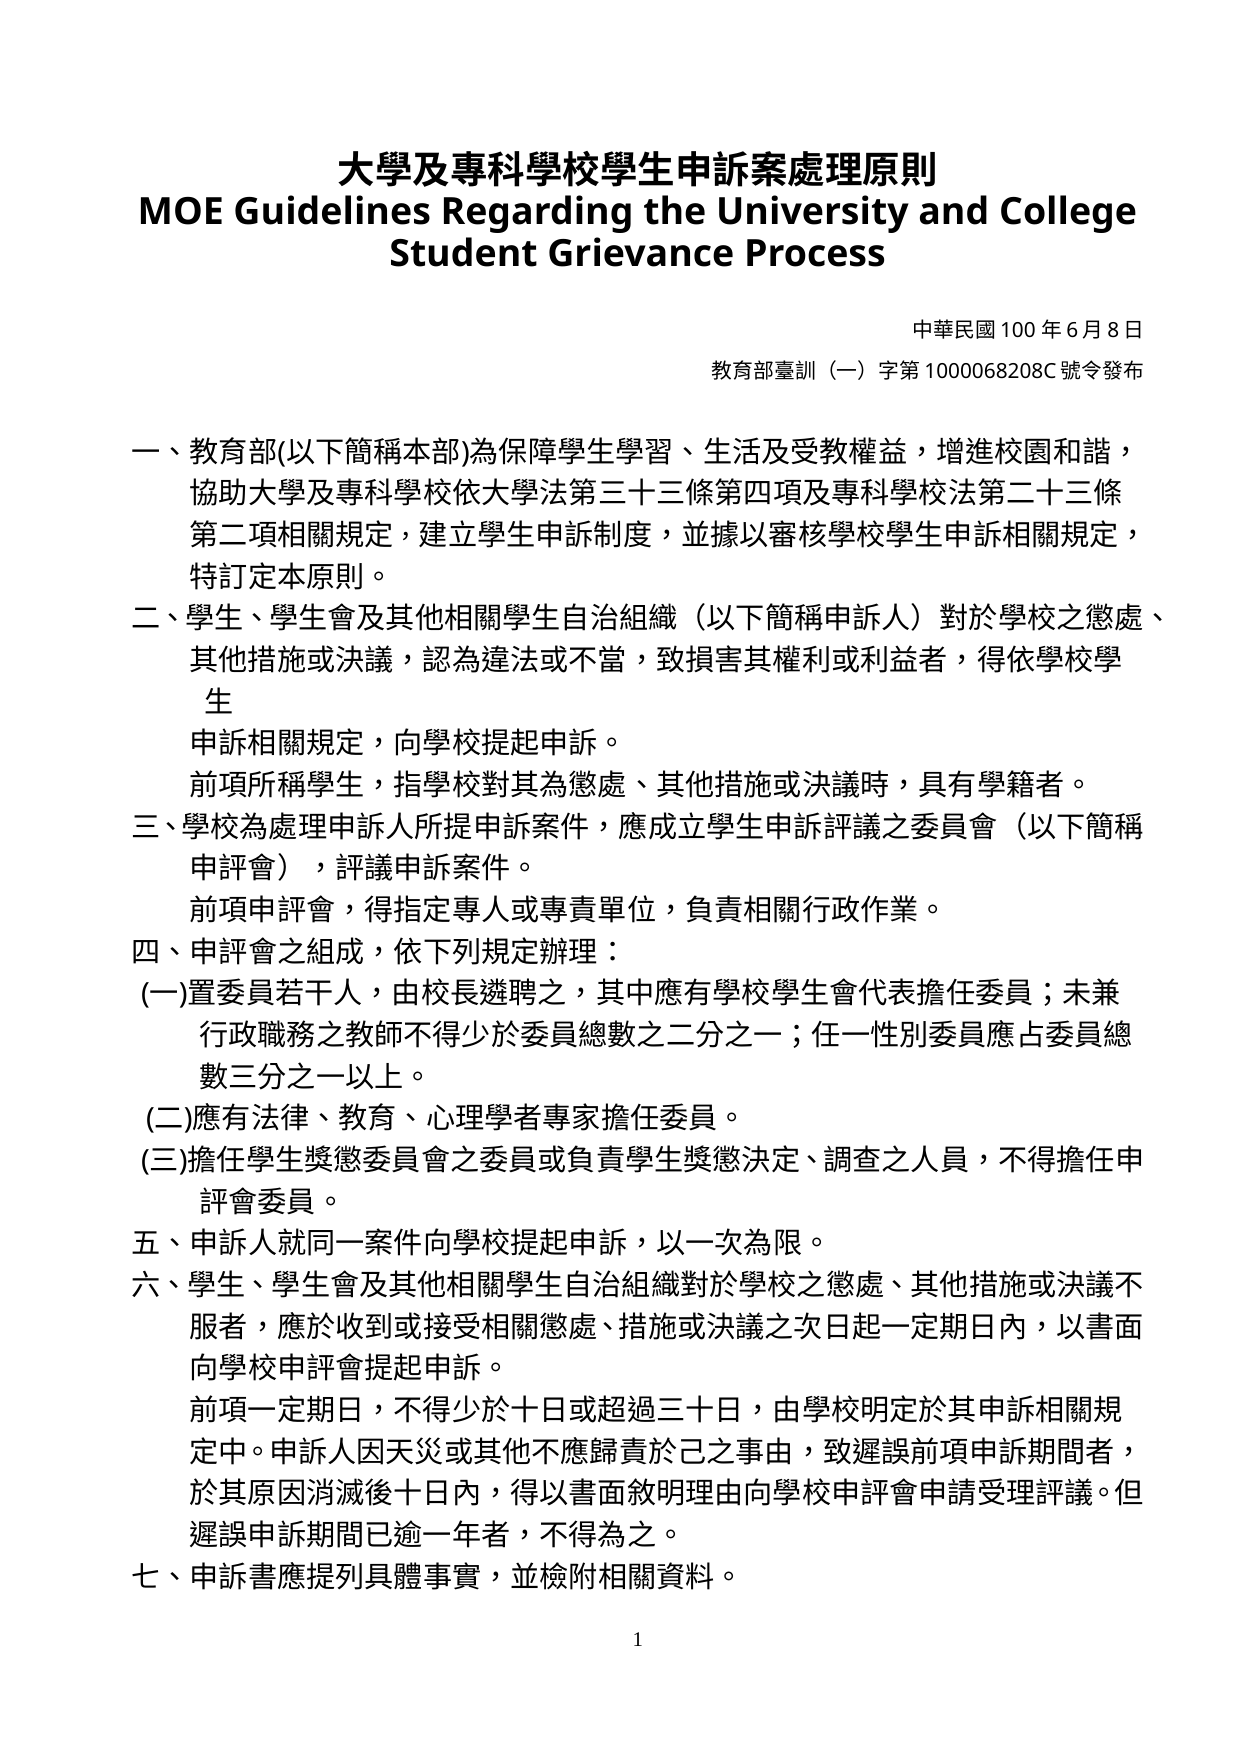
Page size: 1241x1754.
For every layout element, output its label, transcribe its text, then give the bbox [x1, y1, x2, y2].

text MOE Guidelines Regarding the University and College Student Grievance Process [131, 191, 1144, 275]
text 申評會），評議申訴案件。 [189, 846, 1144, 887]
text 三、學校為處理申訴人所提申訴案件，應成立學生申訴評議之委員會（以下簡稱 [131, 804, 1144, 846]
text 二、學生、學生會及其他相關學生自治組織（以下簡稱申訴人）對於學校之懲處、 [131, 596, 1144, 637]
text 申訴相關規定，向學校提起申訴。 [189, 721, 1144, 762]
text 大學及專科學校學生申訴案處理原則 [131, 150, 1144, 191]
text (一)置委員若干人，由校長遴聘之，其中應有學校學生會代表擔任委員；未兼行政職務之教師不得少於委員總數之二分之一；任一性別委員應占委員總數三分之一以上。 [141, 971, 1144, 1096]
text 前項申評會，得指定專人或專責單位，負責相關行政作業。 [189, 887, 1144, 929]
text 五、申訴人就同一案件向學校提起申訴，以一次為限。 [131, 1221, 1144, 1262]
text 前項所稱學生，指學校對其為懲處、其他措施或決議時，具有學籍者。 [189, 762, 1144, 804]
text 七、申訴書應提列具體事實，並檢附相關資料。 [131, 1554, 1144, 1596]
text 教育部臺訓（一）字第1000068208C號令發布 [131, 346, 1144, 387]
text 四、申評會之組成，依下列規定辦理： [131, 929, 1144, 971]
text (三)擔任學生獎懲委員會之委員或負責學生獎懲決定、調查之人員，不得擔任申評會委員。 [141, 1137, 1144, 1221]
text 六、學生、學生會及其他相關學生自治組織對於學校之懲處、其他措施或決議不服者，應於收到或接受相關懲處、措施或決議之次日起一定期日內，以書面向學校申評會提起申訴。 [131, 1262, 1144, 1387]
text 其他措施或決議，認為違法或不當，致損害其權利或利益者，得依學校學生 [189, 637, 1144, 721]
text (二)應有法律、教育、心理學者專家擔任委員。 [131, 1096, 1144, 1137]
text 前項一定期日，不得少於十日或超過三十日，由學校明定於其申訴相關規定中。申訴人因天災或其他不應歸責於己之事由，致遲誤前項申訴期間者，於其原因消滅後十日內，得以書面敘明理由向學校申評會申請受理評議。但遲誤申訴期間已逾一年者，不得為之。 [189, 1387, 1144, 1554]
text 一、教育部(以下簡稱本部)為保障學生學習、生活及受教權益，增進校園和諧，協助大學及專科學校依大學法第三十三條第四項及專科學校法第二十三條第二項相關規定，建立學生申訴制度，並據以審核學校學生申訴相關規定，特訂定本原則。 [131, 429, 1144, 596]
text 中華民國100 年6月8日 [131, 304, 1144, 346]
